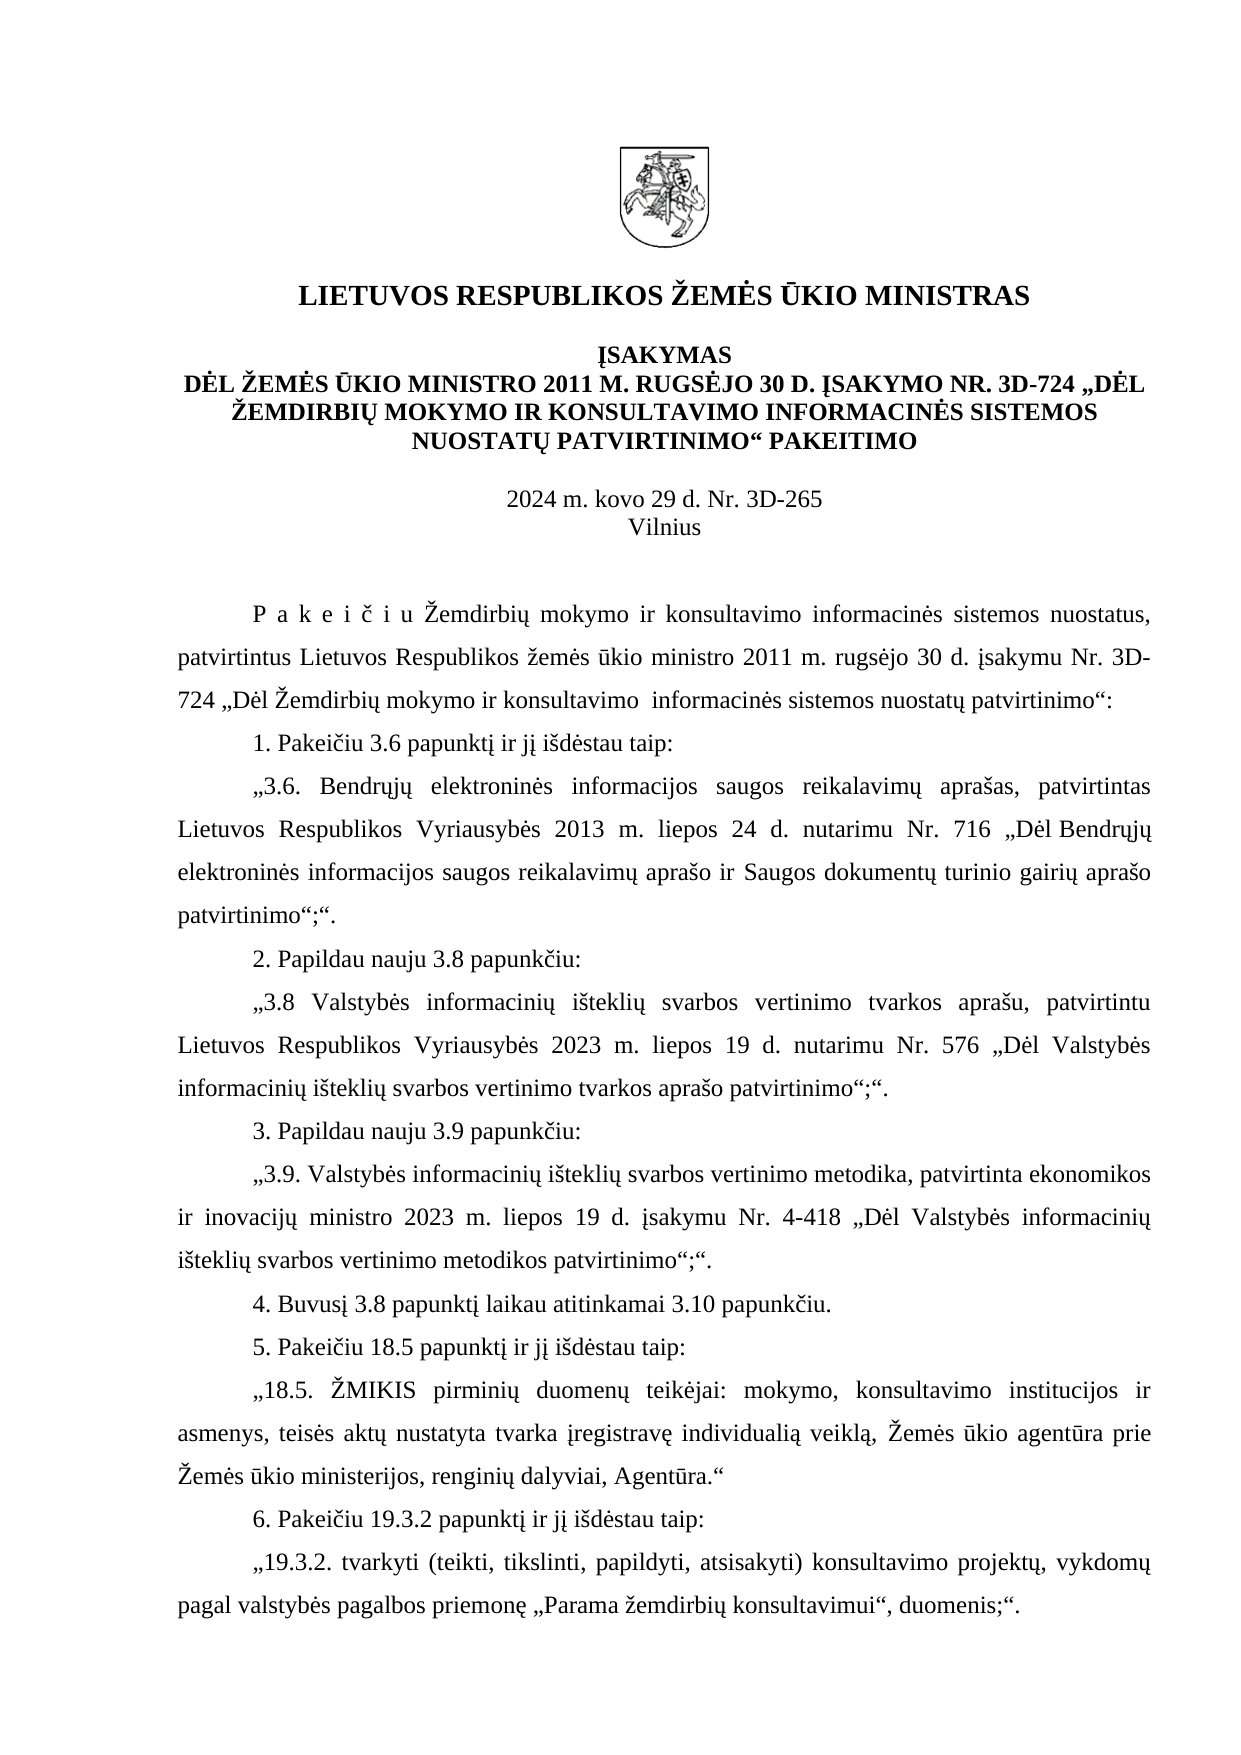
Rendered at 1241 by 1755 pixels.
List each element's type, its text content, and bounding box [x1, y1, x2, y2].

text „3.9. Valstybės informacinių išteklių svarbos vertinimo metodika, patvirtinta ekonomikos ir inovacijų ministro 2023 m. liepos 19 d. įsakymu Nr. 4-418 „Dėl Valstybės informacinių išteklių svarbos vertinimo metodikos patvirtinimo“;“. [177, 1159, 1152, 1274]
text Vilnius [177, 512, 1152, 541]
text LIETUVOS RESPUBLIKOS ŽEMĖS ŪKIO MINISTRAS [177, 278, 1152, 311]
text 2024 m. kovo 29 d. Nr. 3D-265 [177, 484, 1152, 512]
text 4. Buvusį 3.8 papunktį laikau atitinkamai 3.10 papunkčiu. [177, 1289, 1152, 1317]
text 1. Pakeičiu 3.6 papunktį ir jį išdėstau taip: [177, 728, 1152, 757]
text P a k e i č i u Žemdirbių mokymo ir konsultavimo informacinės sistemos nuostatus, patvirtintus Lietuvos Respublikos žemės ūkio ministro 2011 m. rugsėjo 30 d. įsakymu Nr. 3D-724 „Dėl Žemdirbių mokymo ir konsultavimo informacinės sistemos nuostatų patvirtinimo“: [177, 599, 1152, 714]
text 6. Pakeičiu 19.3.2 papunktį ir jį išdėstau taip: [177, 1504, 1152, 1533]
text 2. Papildau nauju 3.8 papunkčiu: [177, 944, 1152, 972]
text ĮSAKYMAS [177, 340, 1152, 369]
text DĖL ŽEMĖS ŪKIO MINISTRO 2011 M. RUGSĖJO 30 D. ĮSAKYMO NR. 3D-724 „Dėl ŽEMDIRBIŲ MOKYMO IR KONSULTAVIMO INFORMACINĖS SISTEMOS NUOSTATŲ PATVIRTINIMO“ PAKEITIMO [177, 369, 1152, 455]
text 5. Pakeičiu 18.5 papunktį ir jį išdėstau taip: [177, 1332, 1152, 1361]
text „19.3.2. tvarkyti (teikti, tikslinti, papildyti, atsisakyti) konsultavimo projektų, vykdomų pagal valstybės pagalbos priemonę „Parama žemdirbių konsultavimui“, duomenis;“. [177, 1547, 1152, 1619]
text „3.8 Valstybės informacinių išteklių svarbos vertinimo tvarkos aprašu, patvirtintu Lietuvos Respublikos Vyriausybės 2023 m. liepos 19 d. nutarimu Nr. 576 „Dėl Valstybės informacinių išteklių svarbos vertinimo tvarkos aprašo patvirtinimo“;“. [177, 987, 1152, 1102]
text 3. Papildau nauju 3.9 papunkčiu: [177, 1116, 1152, 1145]
text „18.5. ŽMIKIS pirminių duomenų teikėjai: mokymo, konsultavimo institucijos ir asmenys, teisės aktų nustatyta tvarka įregistravę individualią veiklą, Žemės ūkio agentūra prie Žemės ūkio ministerijos, renginių dalyviai, Agentūra.“ [177, 1375, 1152, 1490]
text „3.6. Bendrųjų elektroninės informacijos saugos reikalavimų aprašas, patvirtintas Lietuvos Respublikos Vyriausybės 2013 m. liepos 24 d. nutarimu Nr. 716 „Dėl Bendrųjų elektroninės informacijos saugos reikalavimų aprašo ir Saugos dokumentų turinio gairių aprašo patvirtinimo“;“. [177, 771, 1152, 929]
